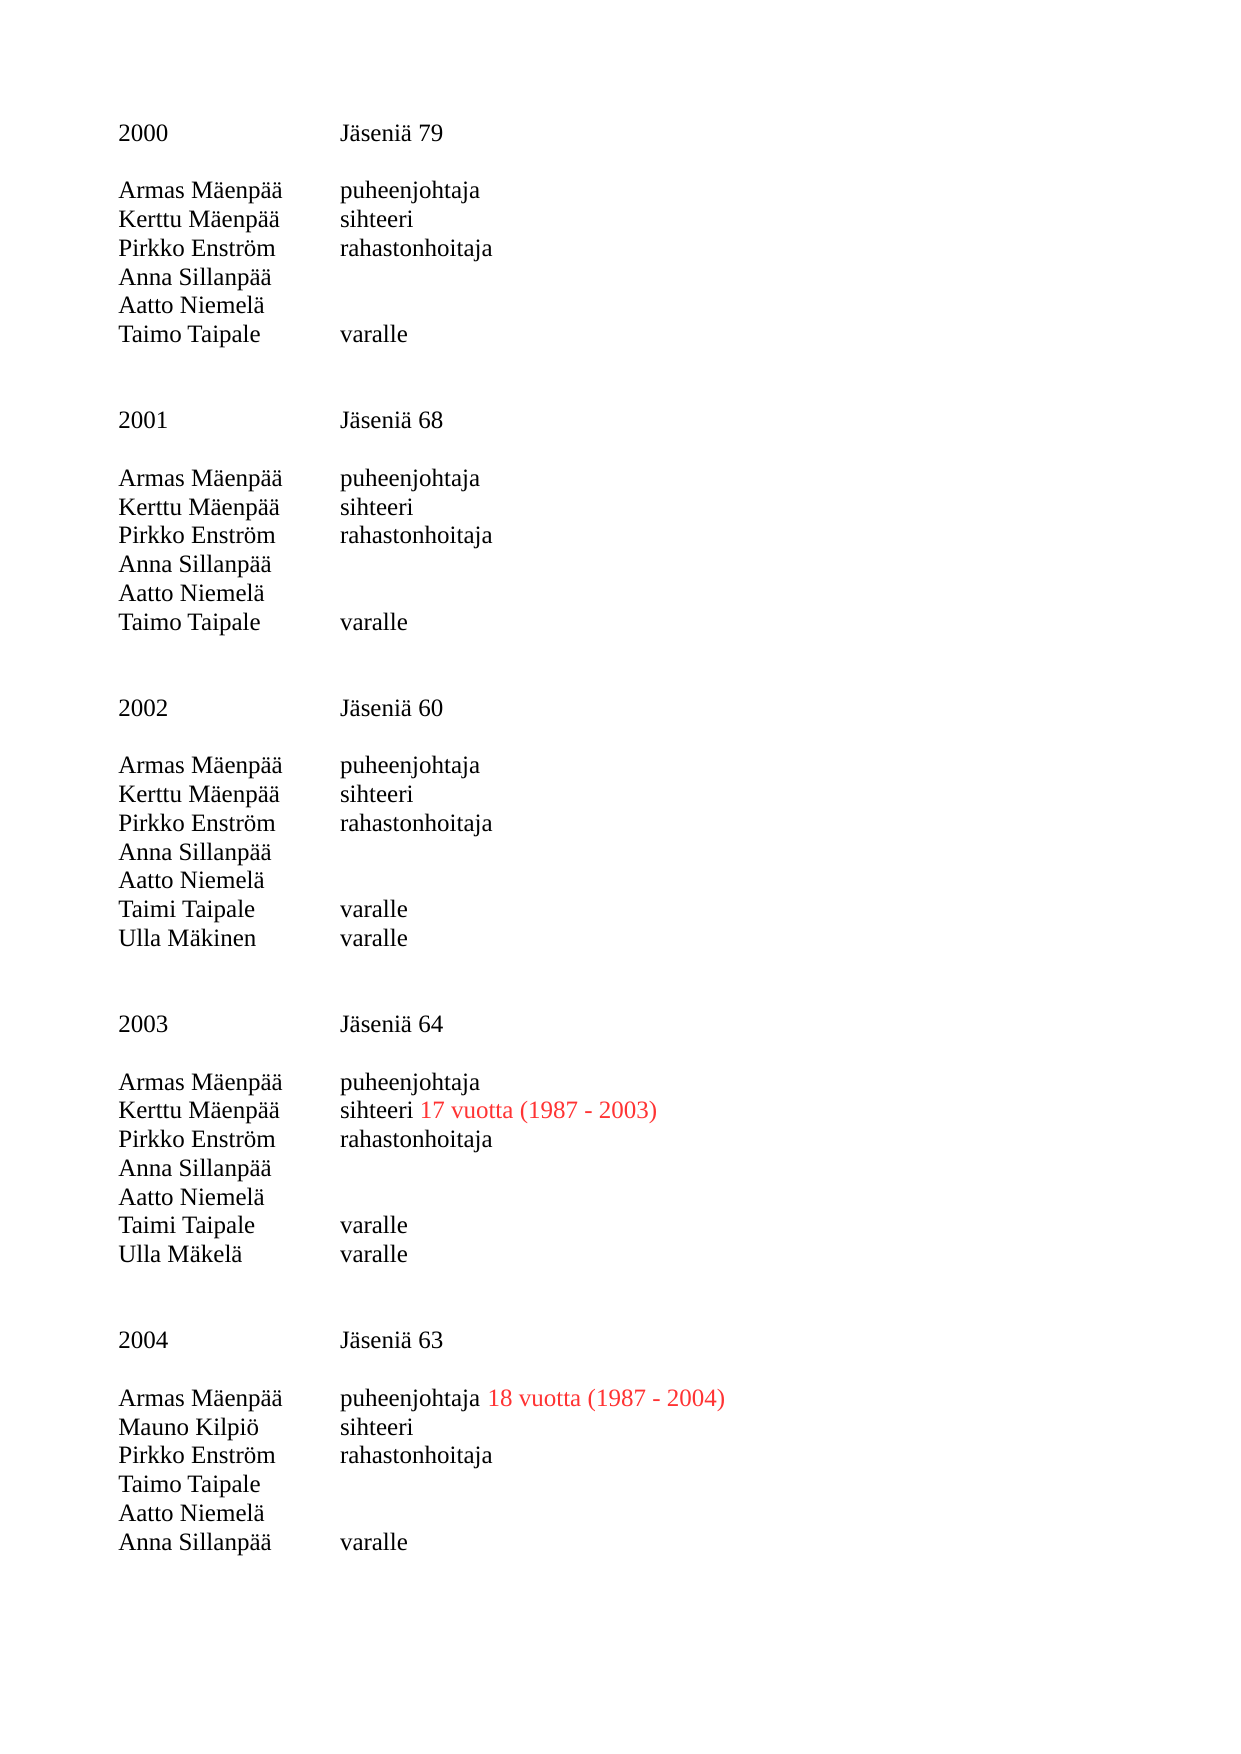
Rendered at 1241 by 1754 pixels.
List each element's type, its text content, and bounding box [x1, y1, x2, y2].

text Anna Sillanpää [118, 549, 1122, 578]
text Kerttu Mäenpää sihteeri [118, 779, 1122, 808]
text Anna Sillanpää [118, 837, 1122, 866]
text Taimo Taipale [118, 1469, 1122, 1498]
text 2004 Jäseniä 63 [118, 1326, 1122, 1354]
text Pirkko Enström rahastonhoitaja [118, 1441, 1122, 1469]
text Kerttu Mäenpää sihteeri 17 vuotta (1987 - 2003) [118, 1096, 1122, 1124]
text 2000 Jäseniä 79 [118, 118, 1122, 147]
text Anna Sillanpää [118, 1153, 1122, 1182]
text Aatto Niemelä [118, 578, 1122, 607]
text Armas Mäenpää puheenjohtaja [118, 1067, 1122, 1096]
text Armas Mäenpää puheenjohtaja [118, 463, 1122, 492]
text Taimo Taipale varalle [118, 607, 1122, 636]
text Aatto Niemelä [118, 1498, 1122, 1527]
text Anna Sillanpää [118, 262, 1122, 291]
text Taimo Taipale varalle [118, 319, 1122, 348]
text Kerttu Mäenpää sihteeri [118, 492, 1122, 521]
text Pirkko Enström rahastonhoitaja [118, 808, 1122, 837]
text 2001 Jäseniä 68 [118, 406, 1122, 434]
text 2003 Jäseniä 64 [118, 1009, 1122, 1038]
text Kerttu Mäenpää sihteeri [118, 204, 1122, 233]
text Armas Mäenpää puheenjohtaja [118, 176, 1122, 204]
text Pirkko Enström rahastonhoitaja [118, 1124, 1122, 1153]
text Armas Mäenpää puheenjohtaja [118, 751, 1122, 779]
text Taimi Taipale varalle [118, 1211, 1122, 1239]
text Ulla Mäkelä varalle [118, 1239, 1122, 1268]
text 2002 Jäseniä 60 [118, 693, 1122, 722]
text Ulla Mäkinen varalle [118, 923, 1122, 952]
text Aatto Niemelä [118, 291, 1122, 319]
text Aatto Niemelä [118, 866, 1122, 894]
text Armas Mäenpää puheenjohtaja 18 vuotta (1987 - 2004) [118, 1383, 1122, 1412]
text Pirkko Enström rahastonhoitaja [118, 521, 1122, 549]
text Mauno Kilpiö sihteeri [118, 1412, 1122, 1441]
text Aatto Niemelä [118, 1182, 1122, 1211]
text Taimi Taipale varalle [118, 894, 1122, 923]
text Anna Sillanpää varalle [118, 1527, 1122, 1556]
text Pirkko Enström rahastonhoitaja [118, 233, 1122, 262]
